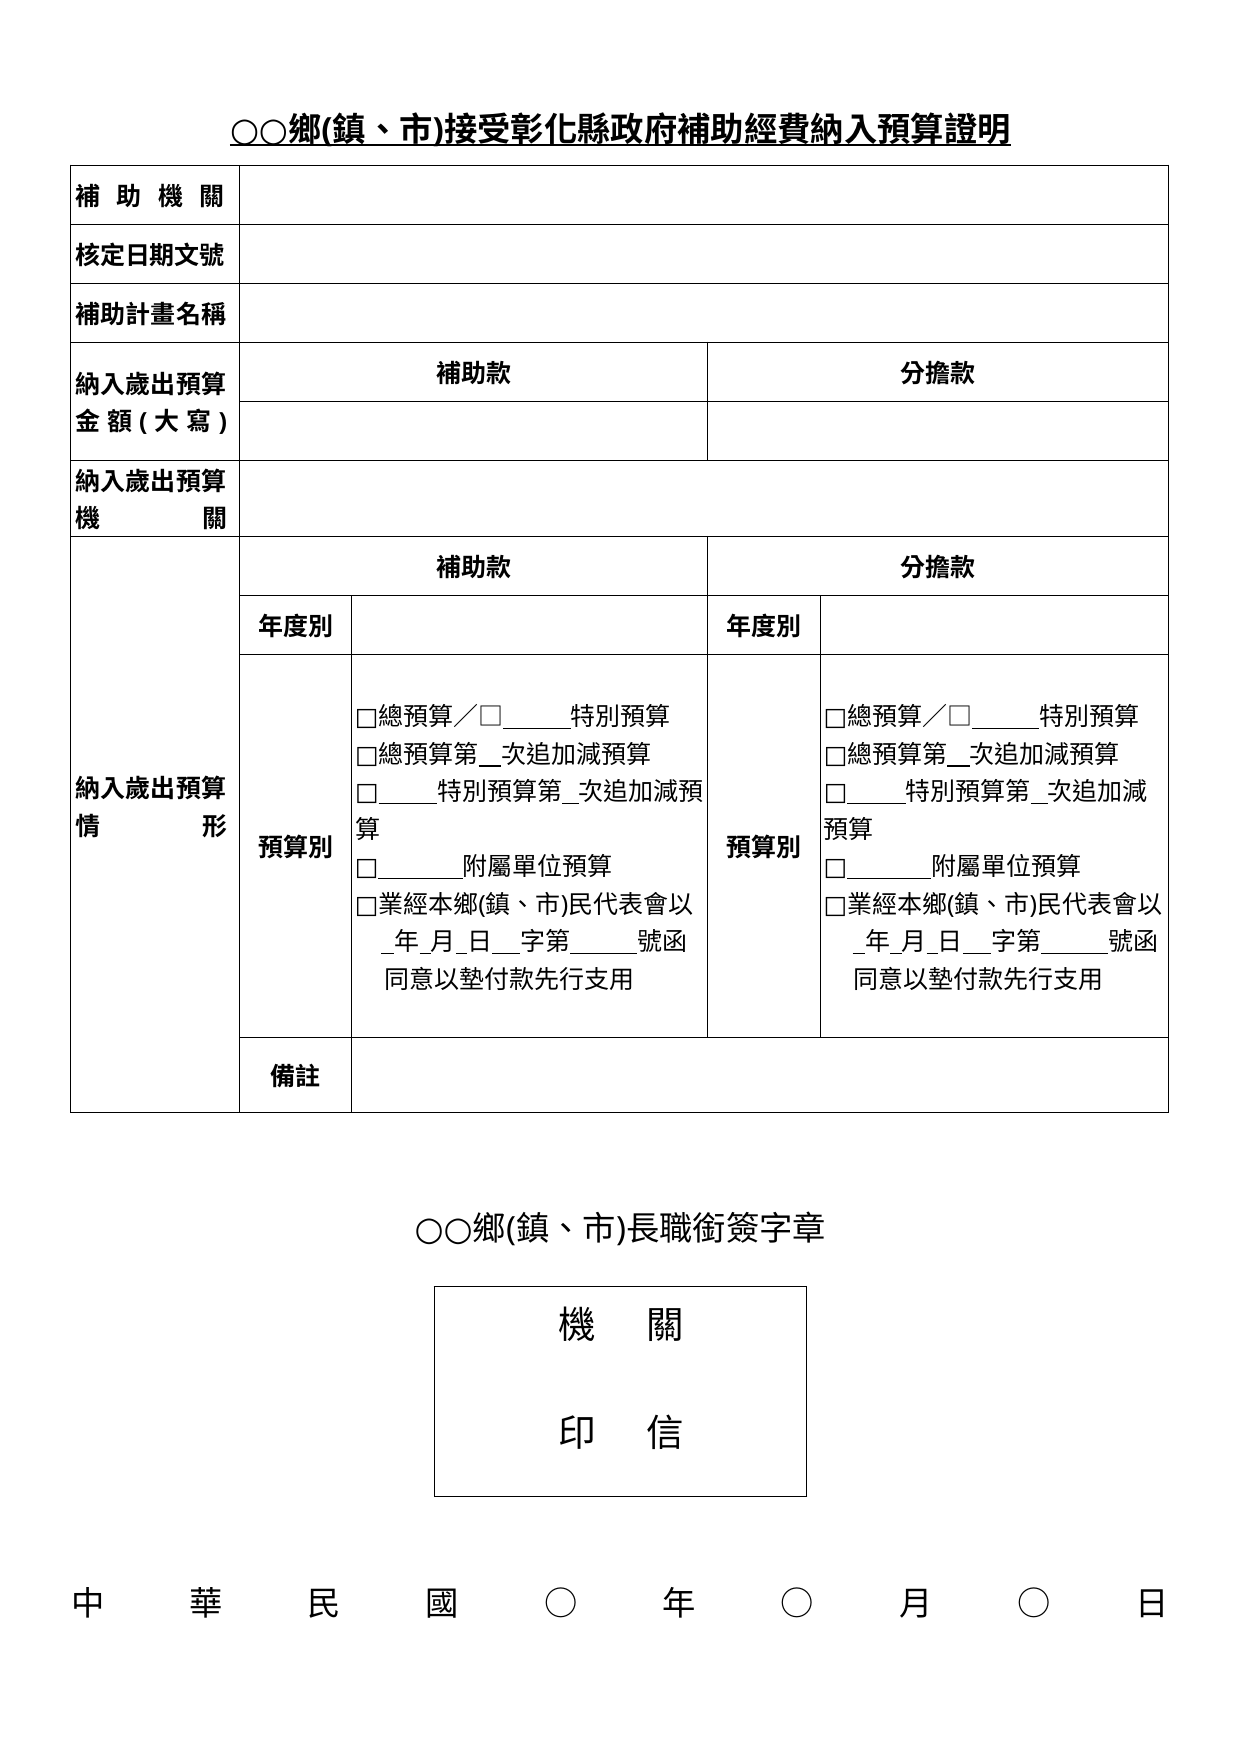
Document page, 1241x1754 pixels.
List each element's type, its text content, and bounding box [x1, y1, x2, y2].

table_cell □總預算／□ 特別預算 □總預算第 次追加減預算 □ 特別預算第 次追加減預算 □ 附屬單位預算 □業經本鄉(鎮、市)民代表會以 年 月 日 字第 號函同意以墊付款先行支用 [821, 655, 1168, 1037]
table_cell 分擔款 [708, 343, 1168, 401]
text ○○鄉(鎮、市)長職銜簽字章 [71, 1188, 1169, 1263]
text 機 關 [436, 1295, 806, 1349]
table_cell 納入歲出預算 金額(大寫) [71, 343, 239, 460]
table_cell [821, 596, 1168, 654]
table_cell 補助計畫名稱 [71, 284, 239, 342]
table_cell 年度別 [240, 596, 351, 654]
table_cell □總預算／□ 特別預算 □總預算第 次追加減預算 □ 特別預算第 次追加減預算 □ 附屬單位預算 □業經本鄉(鎮、市)民代表會以 年 月 日 字第 號函同意以墊付款先行支用 [352, 655, 707, 1037]
table_cell 納入歲出預算 機關 [71, 461, 239, 536]
table_cell [240, 225, 1168, 283]
table_cell 核定日期文號 [71, 225, 239, 283]
table_cell 預算別 [708, 655, 820, 1037]
table_cell [240, 284, 1168, 342]
text 印 信 [436, 1403, 806, 1457]
table_cell [240, 461, 1168, 536]
table_cell [352, 596, 707, 654]
table_header 補助機關 [71, 166, 239, 223]
text 中華民國○年○月○日 [71, 1563, 1169, 1638]
table_cell 補助款 [240, 537, 707, 595]
table_cell 年度別 [708, 596, 820, 654]
table_cell [708, 402, 1168, 460]
table_cell 預算別 [240, 655, 351, 1037]
table_cell 納入歲出預算 情形 [71, 537, 239, 1112]
table_cell [352, 1038, 1168, 1112]
table_cell 備註 [240, 1038, 351, 1112]
table_cell 補助款 [240, 343, 707, 401]
table_cell 分擔款 [708, 537, 1168, 595]
text ○○鄉(鎮、市)接受彰化縣政府補助經費納入預算證明 [71, 89, 1169, 164]
table_cell [240, 402, 707, 460]
table_header [240, 166, 1168, 223]
